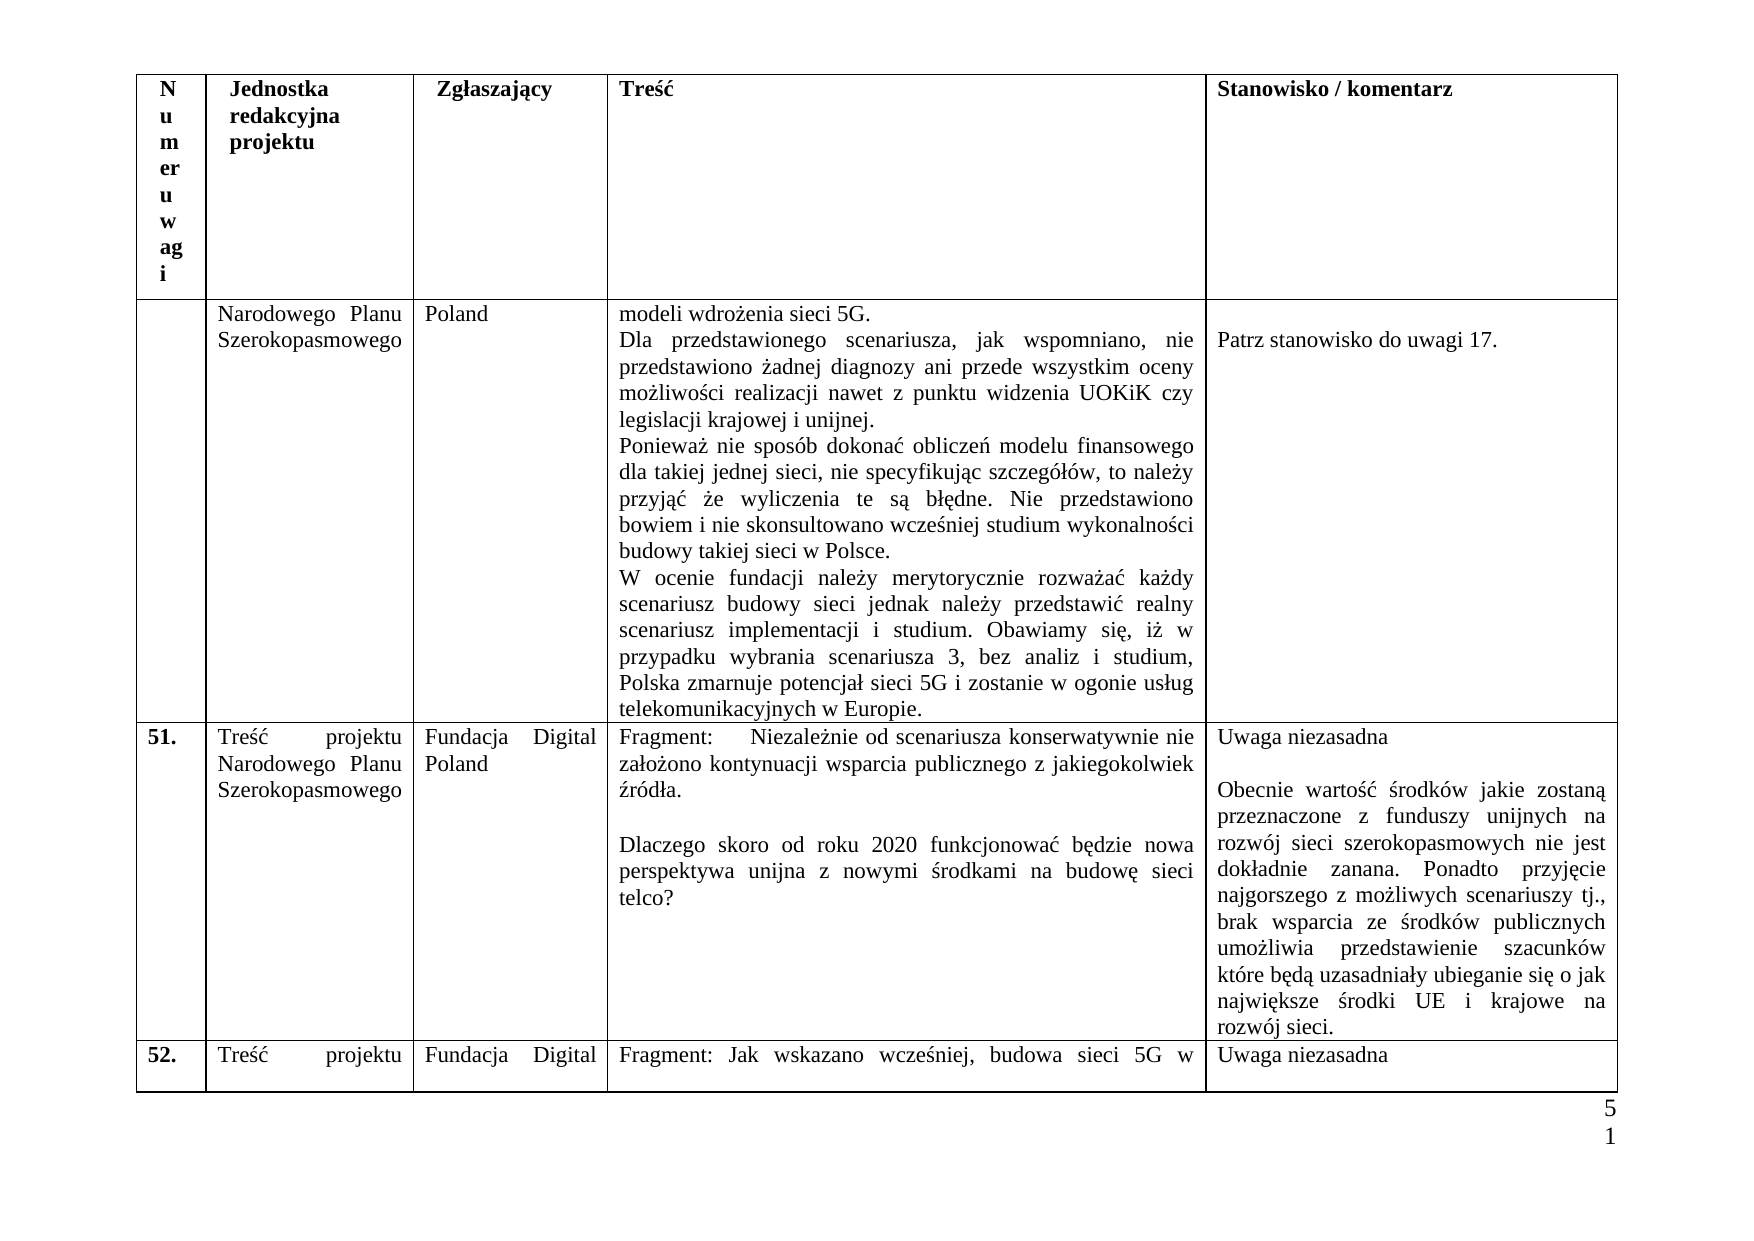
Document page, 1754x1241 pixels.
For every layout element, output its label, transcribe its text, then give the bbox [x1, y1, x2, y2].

table_cell Treść projektu Narodowego Planu Szerokopasmowego [207, 723, 413, 1040]
table_cell Uwaga niezasadna Obecnie wartość środków jakie zostaną przeznaczone z funduszy unijnych na rozwój sieci szerokopasmowych nie jest dokładnie zanana. Ponadto przyjęcie najgorszego z możliwych scenariuszy tj., brak wsparcia ze środków publicznych umożliwia przedstawienie szacunków które będą uzasadniały ubieganie się o jak największe środki UE i krajowe na rozwój sieci. [1207, 723, 1617, 1040]
table_cell Patrz stanowisko do uwagi 17. [1207, 300, 1617, 722]
table_cell Fundacja Digital [414, 1041, 607, 1091]
table_cell Uwaga niezasadna [1207, 1041, 1617, 1091]
table_cell [137, 723, 205, 1040]
table_header Treść [608, 75, 1205, 299]
table_header Zgłaszający [414, 75, 607, 299]
table_header Jednostka redakcyjna projektu [207, 75, 413, 299]
table_cell modeli wdrożenia sieci 5G. Dla przedstawionego scenariusza, jak wspomniano, nie przedstawiono żadnej diagnozy ani przede wszystkim oceny możliwości realizacji nawet z punktu widzenia UOKiK czy legislacji krajowej i unijnej. Ponieważ nie sposób dokonać obliczeń modelu finansowego dla takiej jednej sieci, nie specyfikując szczegółów, to należy przyjąć że wyliczenia te są błędne. Nie przedstawiono bowiem i nie skonsultowano wcześniej studium wykonalności budowy takiej sieci w Polsce. W ocenie fundacji należy merytorycznie rozważać każdy scenariusz budowy sieci jednak należy przedstawić realny scenariusz implementacji i studium. Obawiamy się, iż w przypadku wybrania scenariusza 3, bez analiz i studium, Polska zmarnuje potencjał sieci 5G i zostanie w ogonie usług telekomunikacyjnych w Europie. [608, 300, 1205, 722]
table_header Numer uwagi [137, 75, 205, 299]
table_cell [137, 1041, 205, 1091]
table_cell Fundacja Digital Poland [414, 723, 607, 1040]
table_cell Treść projektu [207, 1041, 413, 1091]
table_cell Narodowego Planu Szerokopasmowego [207, 300, 413, 722]
table_cell Poland [414, 300, 607, 722]
table_cell [137, 300, 205, 722]
table_header Stanowisko / komentarz [1207, 75, 1617, 299]
table_cell Fragment: Niezależnie od scenariusza konserwatywnie nie założono kontynuacji wsparcia publicznego z jakiegokolwiek źródła. Dlaczego skoro od roku 2020 funkcjonować będzie nowa perspektywa unijna z nowymi środkami na budowę sieci telco? [608, 723, 1205, 1040]
table_cell Fragment: Jak wskazano wcześniej, budowa sieci 5G w [608, 1041, 1205, 1091]
